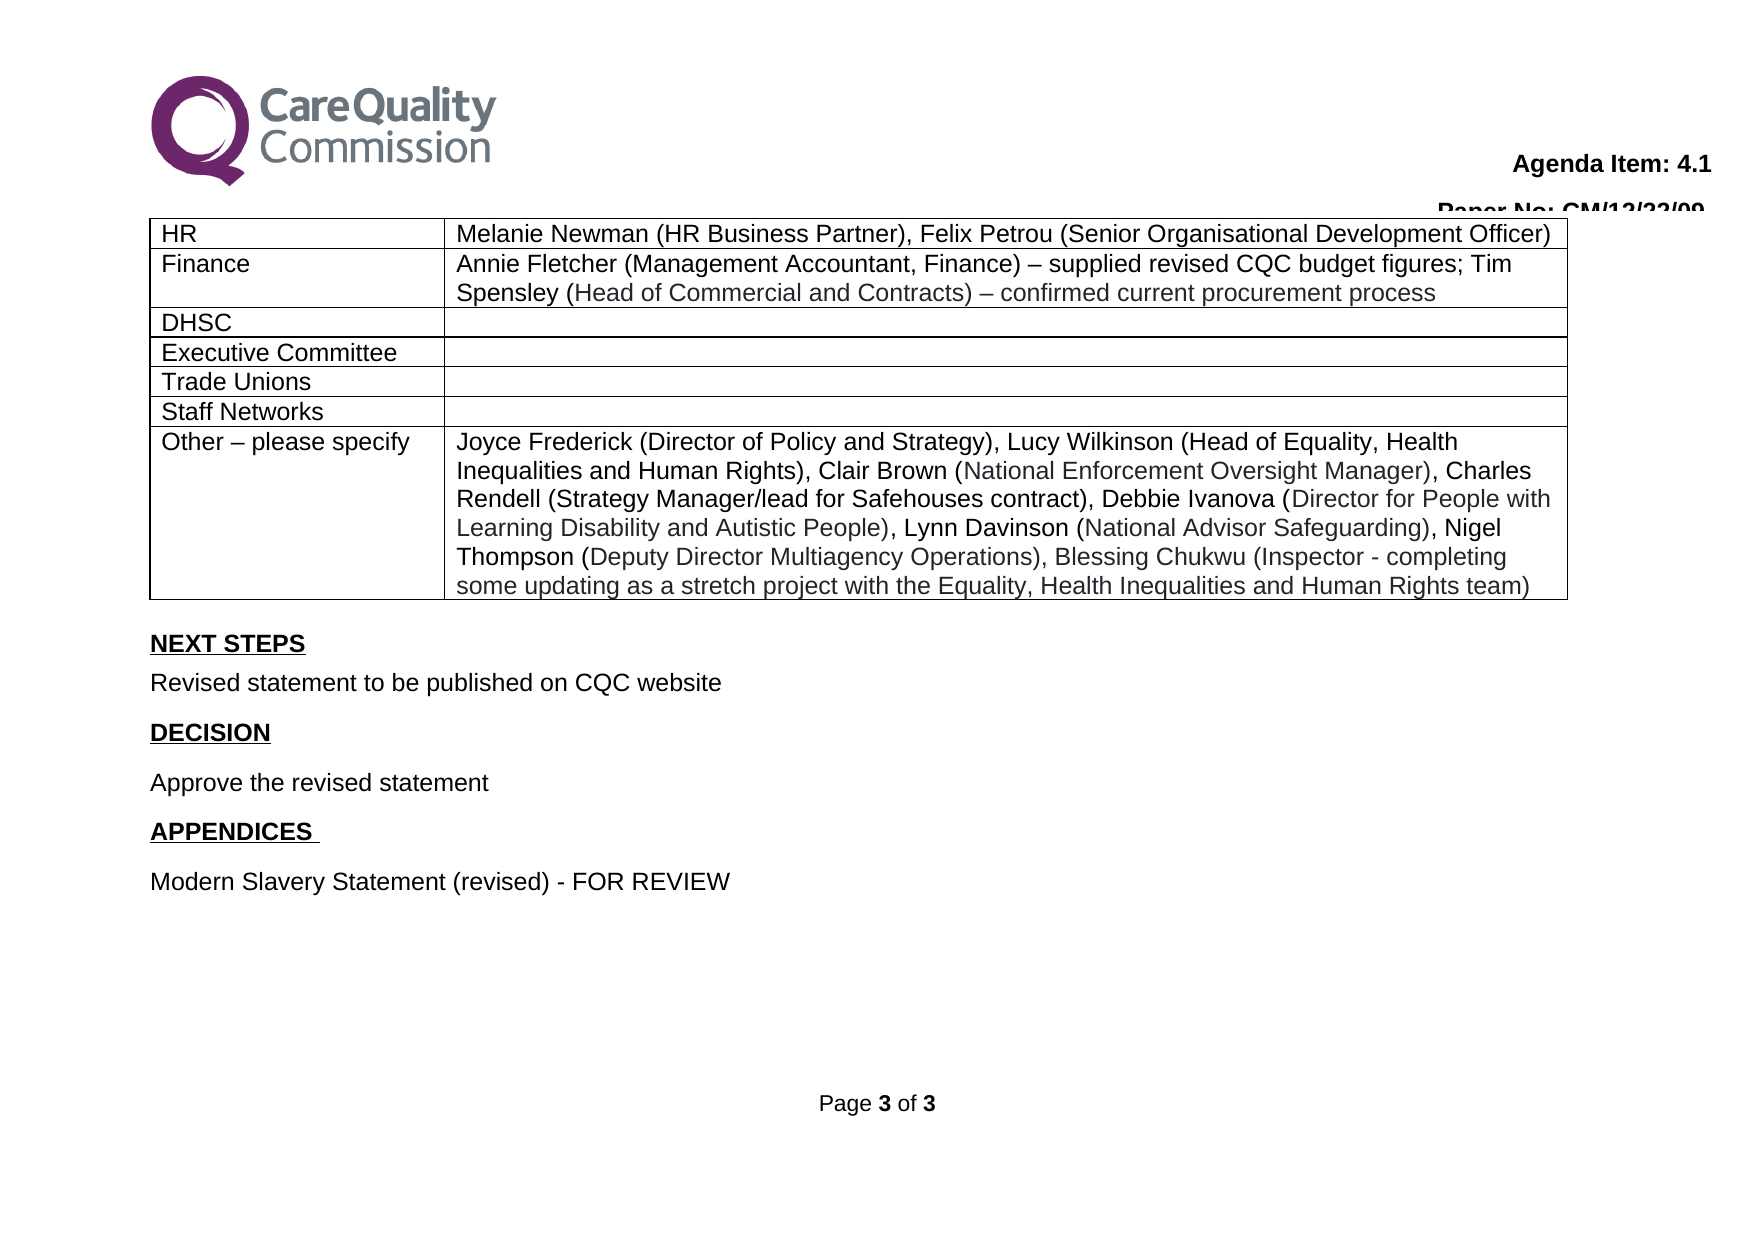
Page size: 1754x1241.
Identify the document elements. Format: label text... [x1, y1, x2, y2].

table_cell [445, 367, 1567, 396]
text APPENDICES [150, 817, 1604, 846]
table_cell Annie Fletcher (Management Accountant, Finance) – supplied revised CQC budget figures; Tim Spensley (Head of Commercial and Contracts) – confirmed current procurement process [445, 249, 1567, 307]
table_cell Staff Networks [151, 397, 444, 426]
text Revised statement to be published on CQC website [150, 668, 1604, 697]
table_cell HR [151, 219, 444, 248]
text Modern Slavery Statement (revised) - FOR REVIEW [150, 867, 1604, 895]
table_cell [445, 338, 1567, 366]
table_cell Joyce Frederick (Director of Policy and Strategy), Lucy Wilkinson (Head of Equality, Health Inequalities and Human Rights), Clair Brown (National Enforcement Oversight Manager), Charles Rendell (Strategy Manager/lead for Safehouses contract), Debbie Ivanova (Director for People with Learning Disability and Autistic People), Lynn Davinson (National Advisor Safeguarding), Nigel Thompson (Deputy Director Multiagency Operations), Blessing Chukwu (Inspector - completing some updating as a stretch project with the Equality, Health Inequalities and Human Rights team) [445, 427, 1567, 599]
table_cell [445, 397, 1567, 426]
table_cell Other – please specify [151, 427, 444, 599]
text DECISION [150, 718, 1604, 747]
table_cell DHSC [151, 308, 444, 336]
table_cell Trade Unions [151, 367, 444, 396]
text Approve the revised statement [150, 767, 1604, 796]
table_cell Melanie Newman (HR Business Partner), Felix Petrou (Senior Organisational Development Officer) [445, 219, 1567, 248]
table_cell Executive Committee [151, 338, 444, 366]
text NEXT STEPS [150, 629, 1604, 658]
table_cell [445, 308, 1567, 336]
table_cell Finance [151, 249, 444, 307]
